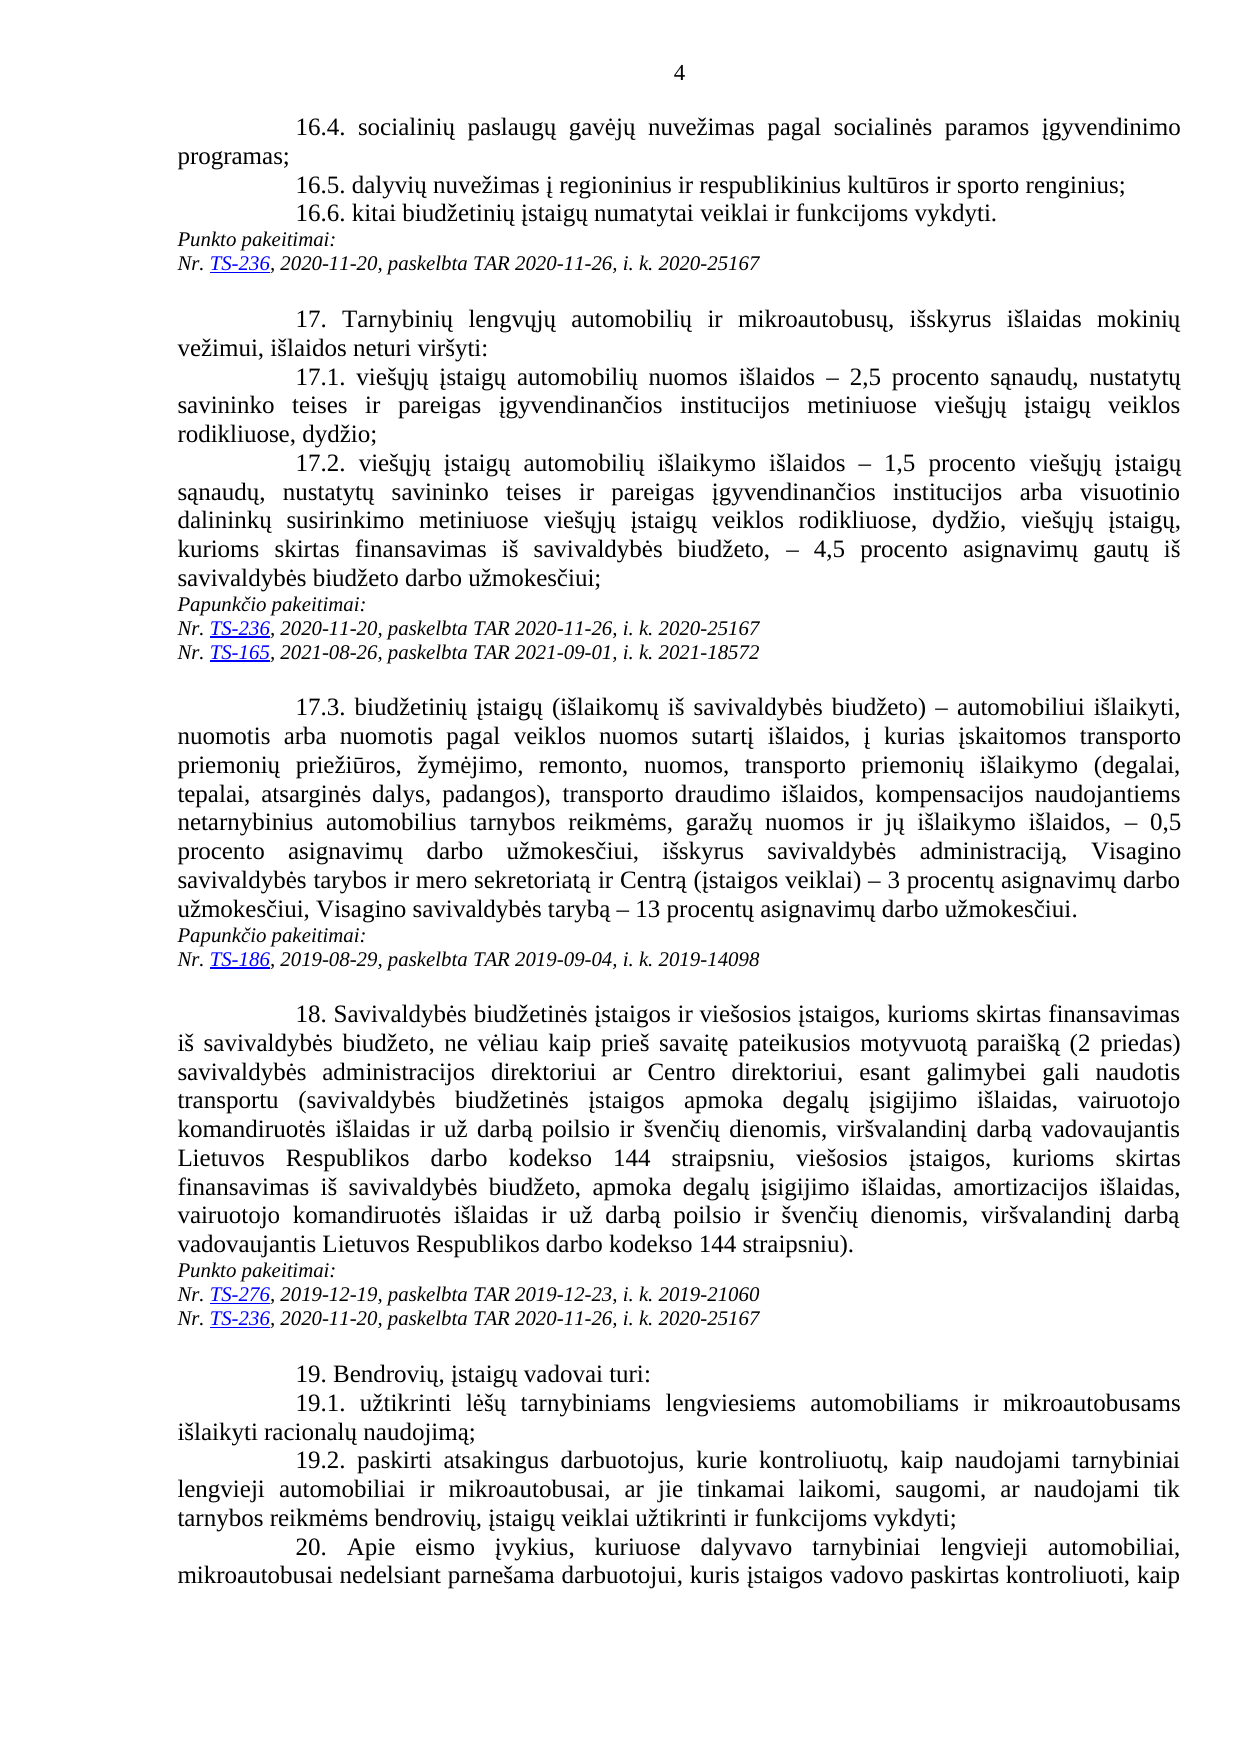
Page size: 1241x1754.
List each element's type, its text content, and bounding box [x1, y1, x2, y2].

text Punkto pakeitimai: [177, 227, 1181, 251]
text Nr. TS-276, 2019-12-19, paskelbta TAR 2019-12-23, i. k. 2019-21060 [177, 1282, 1181, 1306]
text 17.3. biudžetinių įstaigų (išlaikomų iš savivaldybės biudžeto) – automobiliui išlaikyti, nuomotis arba nuomotis pagal veiklos nuomos sutartį išlaidos, į kurias įskaitomos transporto priemonių priežiūros, žymėjimo, remonto, nuomos, transporto priemonių išlaikymo (degalai, tepalai, atsarginės dalys, padangos), transporto draudimo išlaidos, kompensacijos naudojantiems netarnybinius automobilius tarnybos reikmėms, garažų nuomos ir jų išlaikymo išlaidos, – 0,5 procento asignavimų darbo užmokesčiui, išskyrus savivaldybės administraciją, Visagino savivaldybės tarybos ir mero sekretoriatą ir Centrą (įstaigos veiklai) – 3 procentų asignavimų darbo užmokesčiui, Visagino savivaldybės tarybą – 13 procentų asignavimų darbo užmokesčiui. [177, 692, 1181, 922]
text Punkto pakeitimai: [177, 1258, 1181, 1282]
text 16.5. dalyvių nuvežimas į regioninius ir respublikinius kultūros ir sporto renginius; [177, 170, 1181, 198]
text Nr. TS-186, 2019-08-29, paskelbta TAR 2019-09-04, i. k. 2019-14098 [177, 947, 1181, 971]
text Nr. TS-236, 2020-11-20, paskelbta TAR 2020-11-26, i. k. 2020-25167 [177, 1306, 1181, 1330]
text Nr. TS-236, 2020-11-20, paskelbta TAR 2020-11-26, i. k. 2020-25167 [177, 251, 1181, 275]
text Nr. TS-165, 2021-08-26, paskelbta TAR 2021-09-01, i. k. 2021-18572 [177, 640, 1181, 664]
text 20. Apie eismo įvykius, kuriuose dalyvavo tarnybiniai lengvieji automobiliai, mikroautobusai nedelsiant parnešama darbuotojui, kuris įstaigos vadovo paskirtas kontroliuoti, kaip [177, 1532, 1181, 1589]
text Papunkčio pakeitimai: [177, 922, 1181, 947]
text 17.1. viešųjų įstaigų automobilių nuomos išlaidos – 2,5 procento sąnaudų, nustatytų savininko teises ir pareigas įgyvendinančios institucijos metiniuose viešųjų įstaigų veiklos rodikliuose, dydžio; [177, 362, 1181, 448]
text 16.6. kitai biudžetinių įstaigų numatytai veiklai ir funkcijoms vykdyti. [177, 198, 1181, 227]
text 19. Bendrovių, įstaigų vadovai turi: [177, 1359, 1181, 1388]
text Papunkčio pakeitimai: [177, 592, 1181, 616]
text 18. Savivaldybės biudžetinės įstaigos ir viešosios įstaigos, kurioms skirtas finansavimas iš savivaldybės biudžeto, ne vėliau kaip prieš savaitę pateikusios motyvuotą paraišką (2 priedas) savivaldybės administracijos direktoriui ar Centro direktoriui, esant galimybei gali naudotis transportu (savivaldybės biudžetinės įstaigos apmoka degalų įsigijimo išlaidas, vairuotojo komandiruotės išlaidas ir už darbą poilsio ir švenčių dienomis, viršvalandinį darbą vadovaujantis Lietuvos Respublikos darbo kodekso 144 straipsniu, viešosios įstaigos, kurioms skirtas finansavimas iš savivaldybės biudžeto, apmoka degalų įsigijimo išlaidas, amortizacijos išlaidas, vairuotojo komandiruotės išlaidas ir už darbą poilsio ir švenčių dienomis, viršvalandinį darbą vadovaujantis Lietuvos Respublikos darbo kodekso 144 straipsniu). [177, 999, 1181, 1258]
text 19.1. užtikrinti lėšų tarnybiniams lengviesiems automobiliams ir mikroautobusams išlaikyti racionalų naudojimą; [177, 1388, 1181, 1445]
text 19.2. paskirti atsakingus darbuotojus, kurie kontroliuotų, kaip naudojami tarnybiniai lengvieji automobiliai ir mikroautobusai, ar jie tinkamai laikomi, saugomi, ar naudojami tik tarnybos reikmėms bendrovių, įstaigų veiklai užtikrinti ir funkcijoms vykdyti; [177, 1445, 1181, 1532]
text 17.2. viešųjų įstaigų automobilių išlaikymo išlaidos – 1,5 procento viešųjų įstaigų sąnaudų, nustatytų savininko teises ir pareigas įgyvendinančios institucijos arba visuotinio dalininkų susirinkimo metiniuose viešųjų įstaigų veiklos rodikliuose, dydžio, viešųjų įstaigų, kurioms skirtas finansavimas iš savivaldybės biudžeto, – 4,5 procento asignavimų gautų iš savivaldybės biudžeto darbo užmokesčiui; [177, 448, 1181, 592]
text 17. Tarnybinių lengvųjų automobilių ir mikroautobusų, išskyrus išlaidas mokinių vežimui, išlaidos neturi viršyti: [177, 304, 1181, 362]
text Nr. TS-236, 2020-11-20, paskelbta TAR 2020-11-26, i. k. 2020-25167 [177, 616, 1181, 640]
text 16.4. socialinių paslaugų gavėjų nuvežimas pagal socialinės paramos įgyvendinimo programas; [177, 112, 1181, 170]
